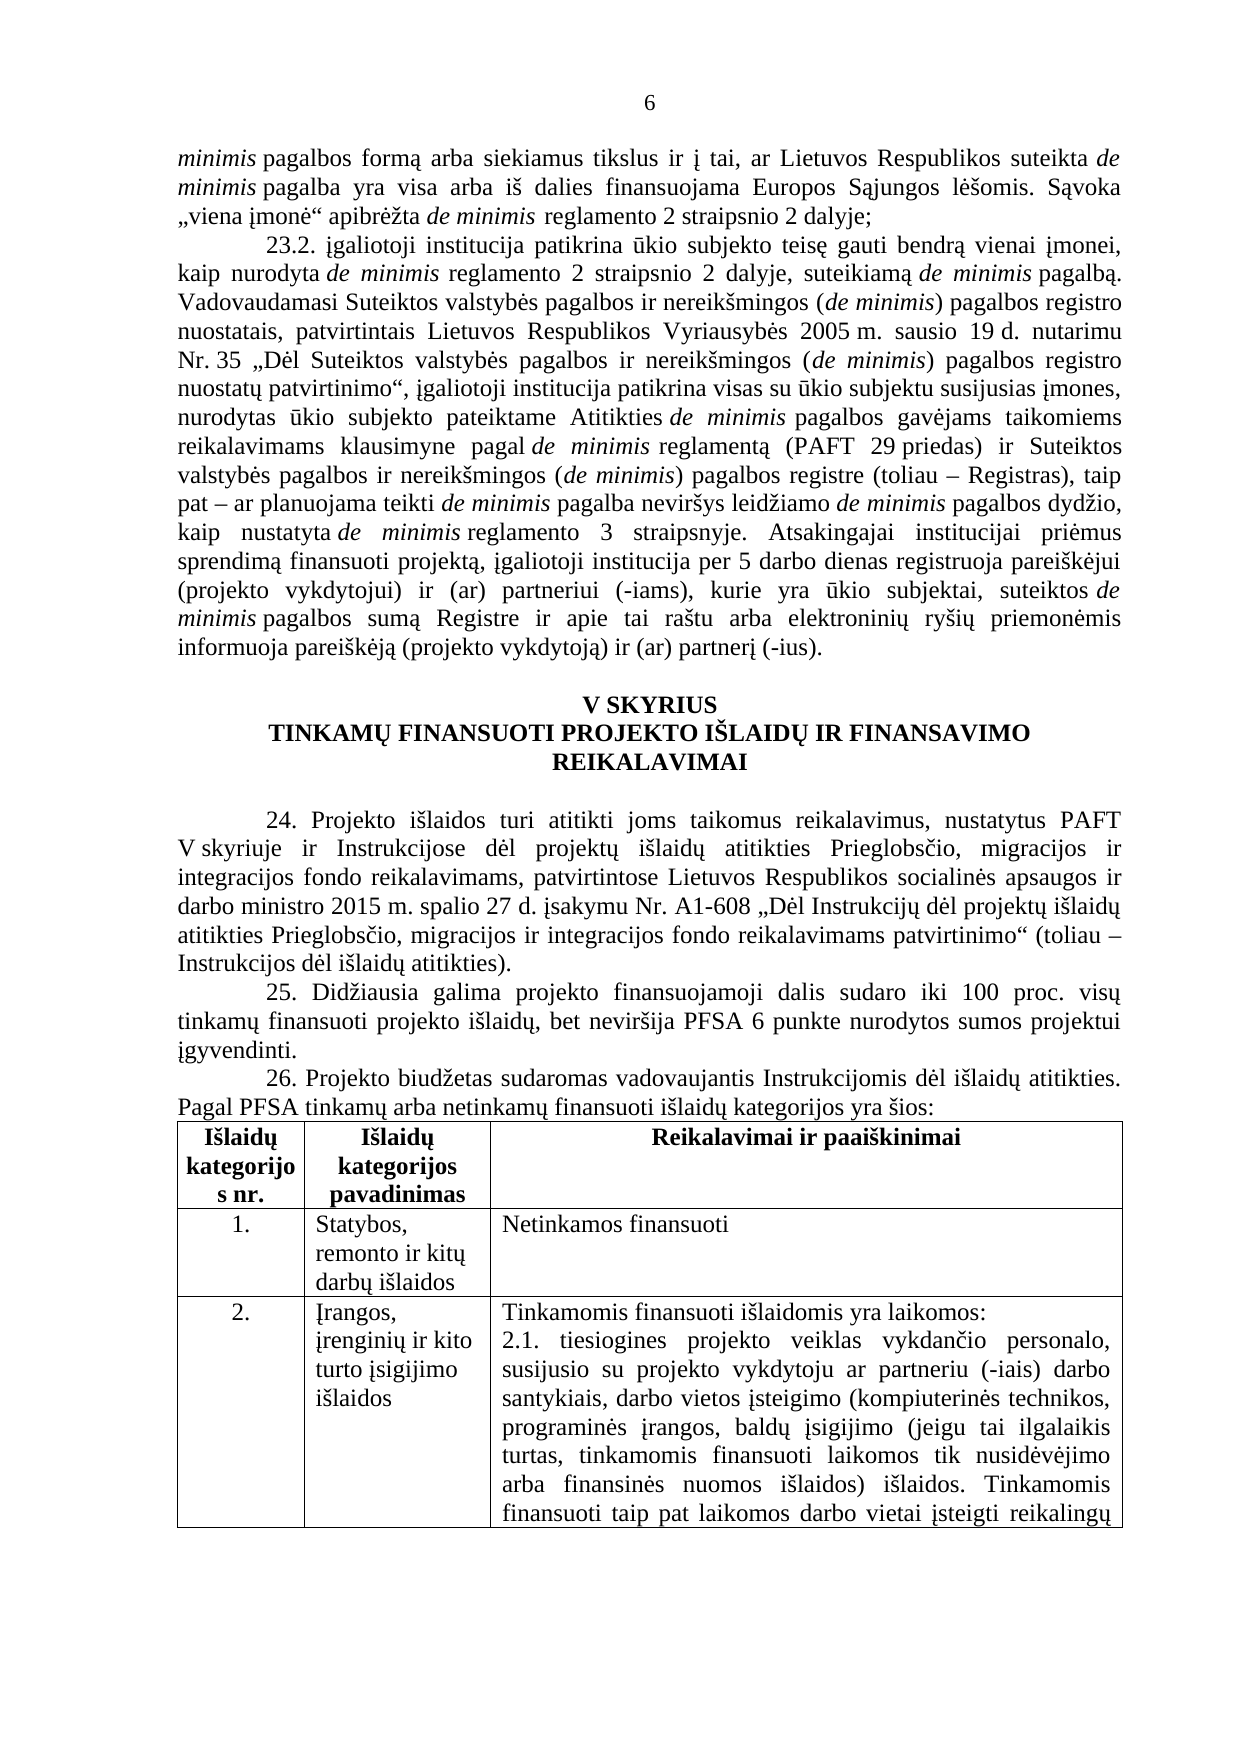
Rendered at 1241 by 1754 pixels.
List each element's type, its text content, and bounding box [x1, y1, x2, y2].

table_header Reikalavimai ir paaiškinimai [491, 1122, 1122, 1208]
table_header Išlaidų kategorijos pavadinimas [305, 1122, 490, 1208]
table_header Išlaidų kategorijos nr. [178, 1122, 304, 1208]
table_cell Įrangos, įrenginių ir kito turto įsigijimo išlaidos [305, 1297, 490, 1527]
text 25. Didžiausia galima projekto finansuojamoji dalis sudaro iki 100 proc. visų tinkamų finansuoti projekto išlaidų, bet neviršija PFSA 6 punkte nurodytos sumos projektui įgyvendinti. [177, 977, 1122, 1063]
table_cell 1. [178, 1209, 304, 1296]
text TINKAMŲ FINANSUOTI PROJEKTO IŠLAIDŲ IR FINANSAVIMO REIKALAVIMAI [177, 718, 1122, 776]
text minimis pagalbos formą arba siekiamus tikslus ir į tai, ar Lietuvos Respublikos suteikta de minimis pagalba yra visa arba iš dalies finansuojama Europos Sąjungos lėšomis. Sąvoka „viena įmonė“ apibrėžta de minimis reglamento 2 straipsnio 2 dalyje; [177, 143, 1122, 230]
table_cell Tinkamomis finansuoti išlaidomis yra laikomos: 2.1. tiesiogines projekto veiklas vykdančio personalo, susijusio su projekto vykdytoju ar partneriu (-iais) darbo santykiais, darbo vietos įsteigimo (kompiuterinės technikos, programinės įrangos, baldų įsigijimo (jeigu tai ilgalaikis turtas, tinkamomis finansuoti laikomos tik nusidėvėjimo arba finansinės nuomos išlaidos) išlaidos. Tinkamomis finansuoti taip pat laikomos darbo vietai įsteigti reikalingų [491, 1297, 1122, 1527]
text 23.2. įgaliotoji institucija patikrina ūkio subjekto teisę gauti bendrą vienai įmonei, kaip nurodyta de minimis reglamento 2 straipsnio 2 dalyje, suteikiamą de minimis pagalbą. Vadovaudamasi Suteiktos valstybės pagalbos ir nereikšmingos (de minimis) pagalbos registro nuostatais, patvirtintais Lietuvos Respublikos Vyriausybės 2005 m. sausio 19 d. nutarimu Nr. 35 „Dėl Suteiktos valstybės pagalbos ir nereikšmingos (de minimis) pagalbos registro nuostatų patvirtinimo“, įgaliotoji institucija patikrina visas su ūkio subjektu susijusias įmones, nurodytas ūkio subjekto pateiktame Atitikties de minimis pagalbos gavėjams taikomiems reikalavimams klausimyne pagal de minimis reglamentą (PAFT 29 priedas) ir Suteiktos valstybės pagalbos ir nereikšmingos (de minimis) pagalbos registre (toliau – Registras), taip pat – ar planuojama teikti de minimis pagalba neviršys leidžiamo de minimis pagalbos dydžio, kaip nustatyta de minimis reglamento 3 straipsnyje. Atsakingajai institucijai priėmus sprendimą finansuoti projektą, įgaliotoji institucija per 5 darbo dienas registruoja pareiškėjui (projekto vykdytojui) ir (ar) partneriui (-iams), kurie yra ūkio subjektai, suteiktos de minimis pagalbos sumą Registre ir apie tai raštu arba elektroninių ryšių priemonėmis informuoja pareiškėją (projekto vykdytoją) ir (ar) partnerį (-ius). [177, 230, 1122, 661]
table_cell Netinkamos finansuoti [491, 1209, 1122, 1296]
text V SKYRIUS [177, 690, 1122, 718]
table_cell 2. [178, 1297, 304, 1527]
table_cell Statybos, remonto ir kitų darbų išlaidos [305, 1209, 490, 1296]
text 24. Projekto išlaidos turi atitikti joms taikomus reikalavimus, nustatytus PAFT V skyriuje ir Instrukcijose dėl projektų išlaidų atitikties Prieglobsčio, migracijos ir integracijos fondo reikalavimams, patvirtintose Lietuvos Respublikos socialinės apsaugos ir darbo ministro 2015 m. spalio 27 d. įsakymu Nr. A1-608 „Dėl Instrukcijų dėl projektų išlaidų atitikties Prieglobsčio, migracijos ir integracijos fondo reikalavimams patvirtinimo“ (toliau – Instrukcijos dėl išlaidų atitikties). [177, 805, 1122, 977]
text 26. Projekto biudžetas sudaromas vadovaujantis Instrukcijomis dėl išlaidų atitikties. Pagal PFSA tinkamų arba netinkamų finansuoti išlaidų kategorijos yra šios: [177, 1063, 1122, 1121]
